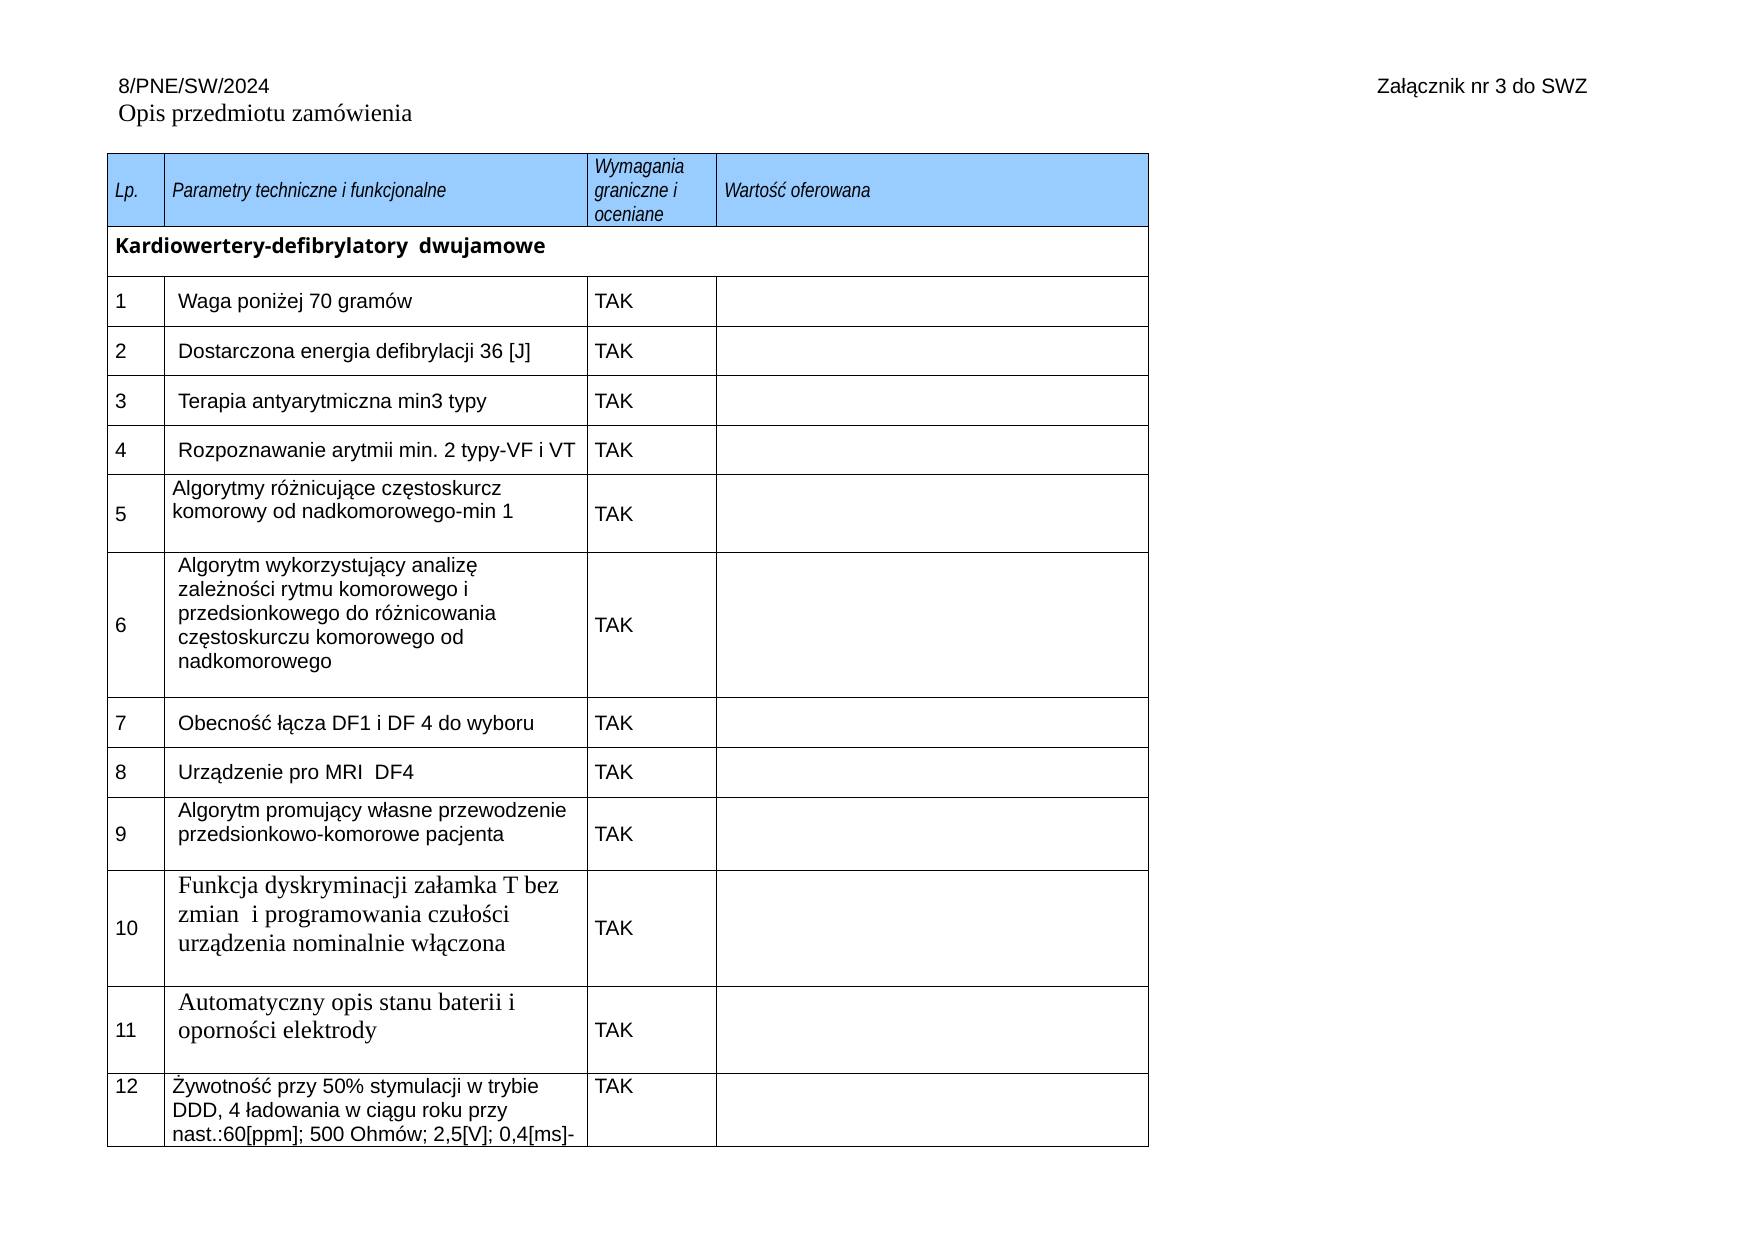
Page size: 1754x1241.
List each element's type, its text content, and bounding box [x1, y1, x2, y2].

table_cell 11 [108, 987, 164, 1073]
table_cell [717, 553, 1148, 697]
table_cell 4 [108, 426, 164, 474]
table_cell Urządzenie pro MRI DF4 [165, 748, 587, 797]
table_cell TAK [588, 426, 716, 474]
table_cell [717, 1074, 1148, 1146]
table_cell 6 [108, 553, 164, 697]
table_cell Terapia antyarytmiczna min3 typy [165, 376, 587, 424]
table_cell TAK [588, 277, 716, 326]
table_cell TAK [588, 871, 716, 986]
table_cell 2 [108, 327, 164, 375]
table_cell 12 [108, 1074, 164, 1146]
table_cell TAK [588, 327, 716, 375]
table_cell [717, 698, 1148, 747]
table_cell TAK [588, 1074, 716, 1146]
table_cell TAK [588, 798, 716, 869]
table_cell 1 [108, 277, 164, 326]
table_cell [717, 376, 1148, 424]
table_cell 10 [108, 871, 164, 986]
table_cell TAK [588, 748, 716, 797]
table_cell 3 [108, 376, 164, 424]
table_cell Żywotność przy 50% stymulacji w trybie DDD, 4 ładowania w ciągu roku przy nast.:60[ppm]; 500 Ohmów; 2,5[V]; 0,4[ms]- [165, 1074, 587, 1146]
table_cell Rozpoznawanie arytmii min. 2 typy-VF i VT [165, 426, 587, 474]
table_cell [717, 798, 1148, 869]
table_cell 9 [108, 798, 164, 869]
table_cell Kardiowertery-defibrylatory dwujamowe [108, 227, 1148, 276]
table_header Parametry techniczne i funkcjonalne [165, 154, 587, 226]
table_header Wymagania graniczne i oceniane [588, 154, 716, 226]
table_cell [717, 327, 1148, 375]
table_cell TAK [588, 376, 716, 424]
table_cell Algorytm wykorzystujący analizę zależności rytmu komorowego i przedsionkowego do różnicowania częstoskurczu komorowego od nadkomorowego [165, 553, 587, 697]
table_cell [717, 748, 1148, 797]
table_cell Funkcja dyskryminacji załamka T bez zmian i programowania czułości urządzenia nominalnie włączona [165, 871, 587, 986]
table_cell TAK [588, 987, 716, 1073]
table_cell TAK [588, 698, 716, 747]
table_cell [717, 987, 1148, 1073]
table_cell Algorytm promujący własne przewodzenie przedsionkowo-komorowe pacjenta [165, 798, 587, 869]
table_header Wartość oferowana [717, 154, 1148, 226]
table_cell 8 [108, 748, 164, 797]
table_cell Obecność łącza DF1 i DF 4 do wyboru [165, 698, 587, 747]
table_cell TAK [588, 475, 716, 552]
table_cell [717, 426, 1148, 474]
table_cell [717, 871, 1148, 986]
table_header Lp. [108, 154, 164, 226]
table_cell Automatyczny opis stanu baterii i oporności elektrody [165, 987, 587, 1073]
table_cell Waga poniżej 70 gramów [165, 277, 587, 326]
table_cell Algorytmy różnicujące częstoskurcz komorowy od nadkomorowego-min 1 [165, 475, 587, 552]
table_cell TAK [588, 553, 716, 697]
table_cell [717, 277, 1148, 326]
table_cell 5 [108, 475, 164, 552]
table_cell [717, 475, 1148, 552]
table_cell Dostarczona energia defibrylacji 36 [J] [165, 327, 587, 375]
table_cell 7 [108, 698, 164, 747]
